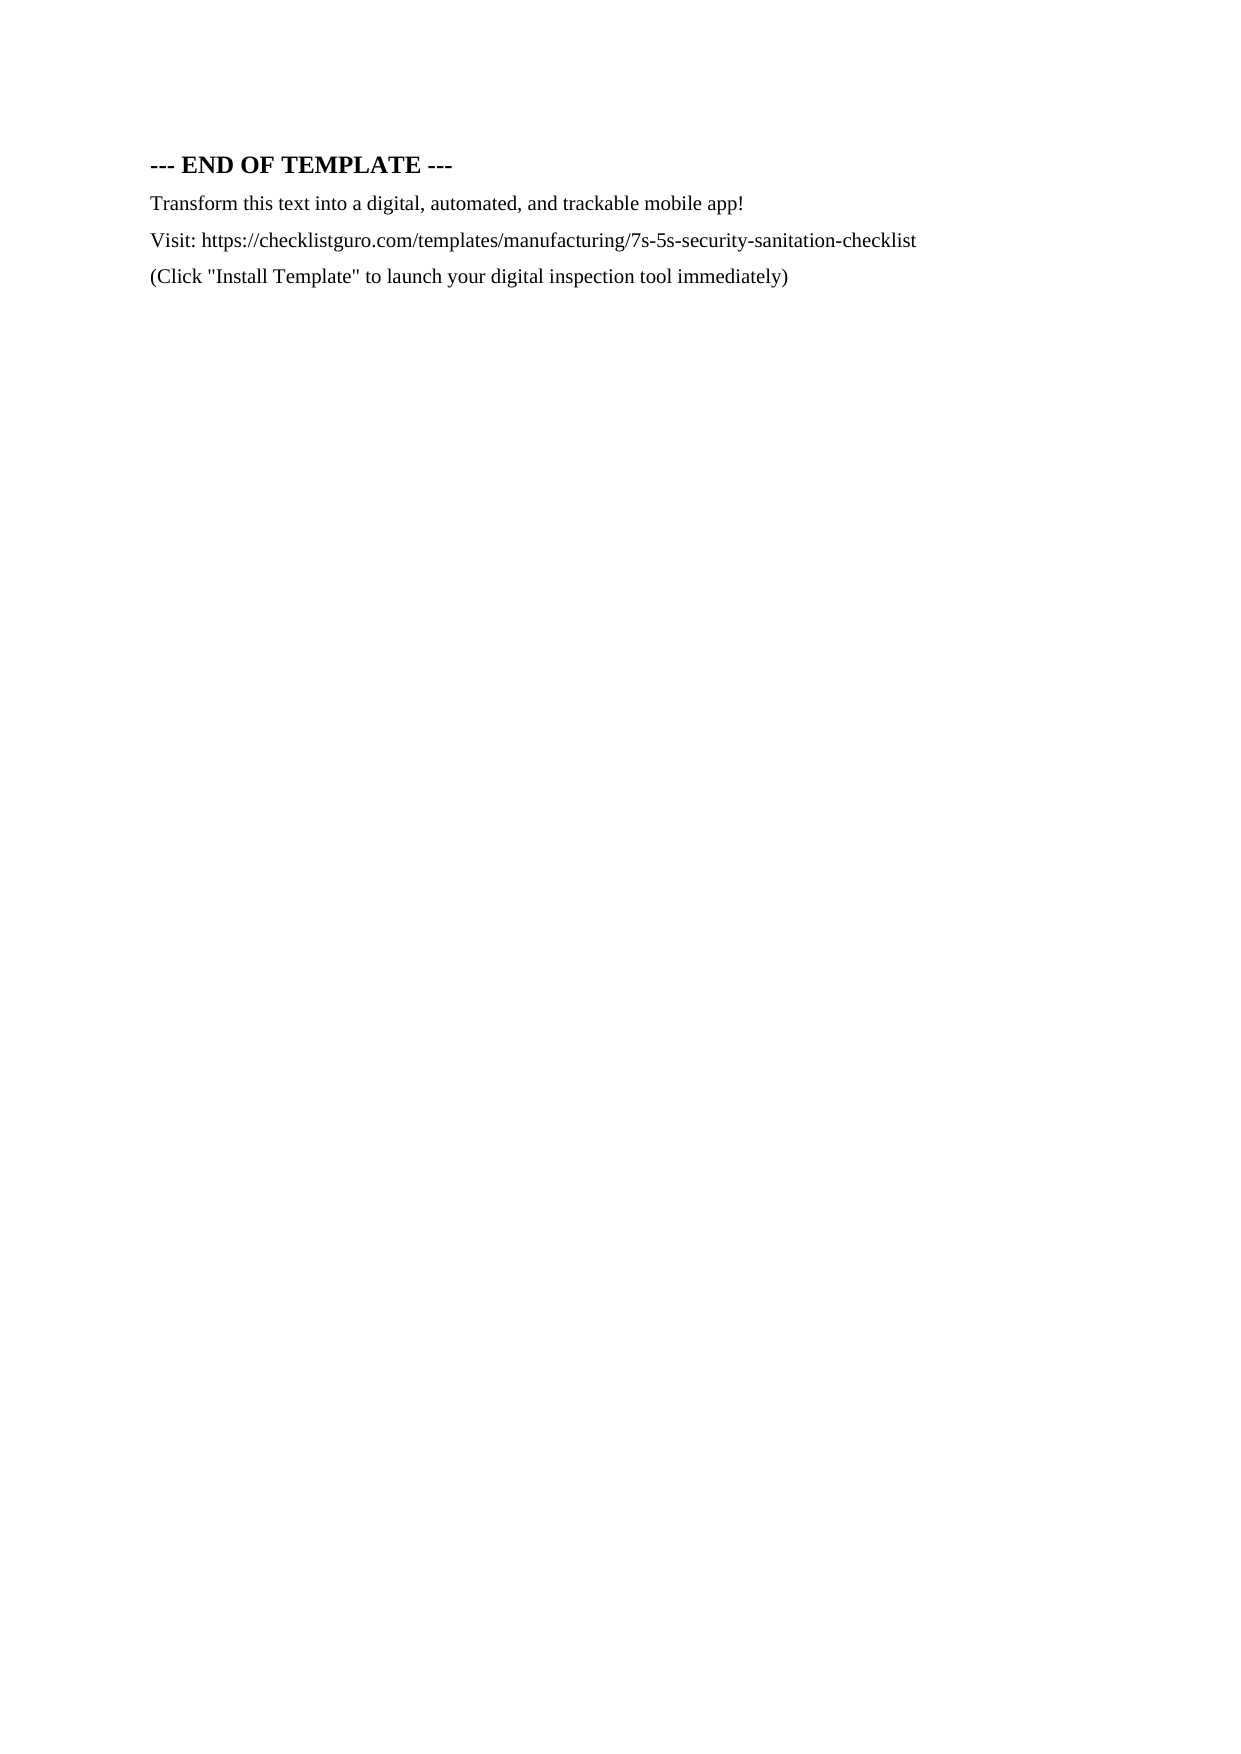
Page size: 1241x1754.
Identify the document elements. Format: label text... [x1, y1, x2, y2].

text Visit: https://checklistguro.com/templates/manufacturing/7s-5s-security-sanitation-checklist [150, 228, 1090, 252]
text Transform this text into a digital, automated, and trackable mobile app! [150, 191, 1090, 215]
text (Click "Install Template" to launch your digital inspection tool immediately) [150, 264, 1090, 288]
text --- END OF TEMPLATE --- [150, 150, 1090, 179]
